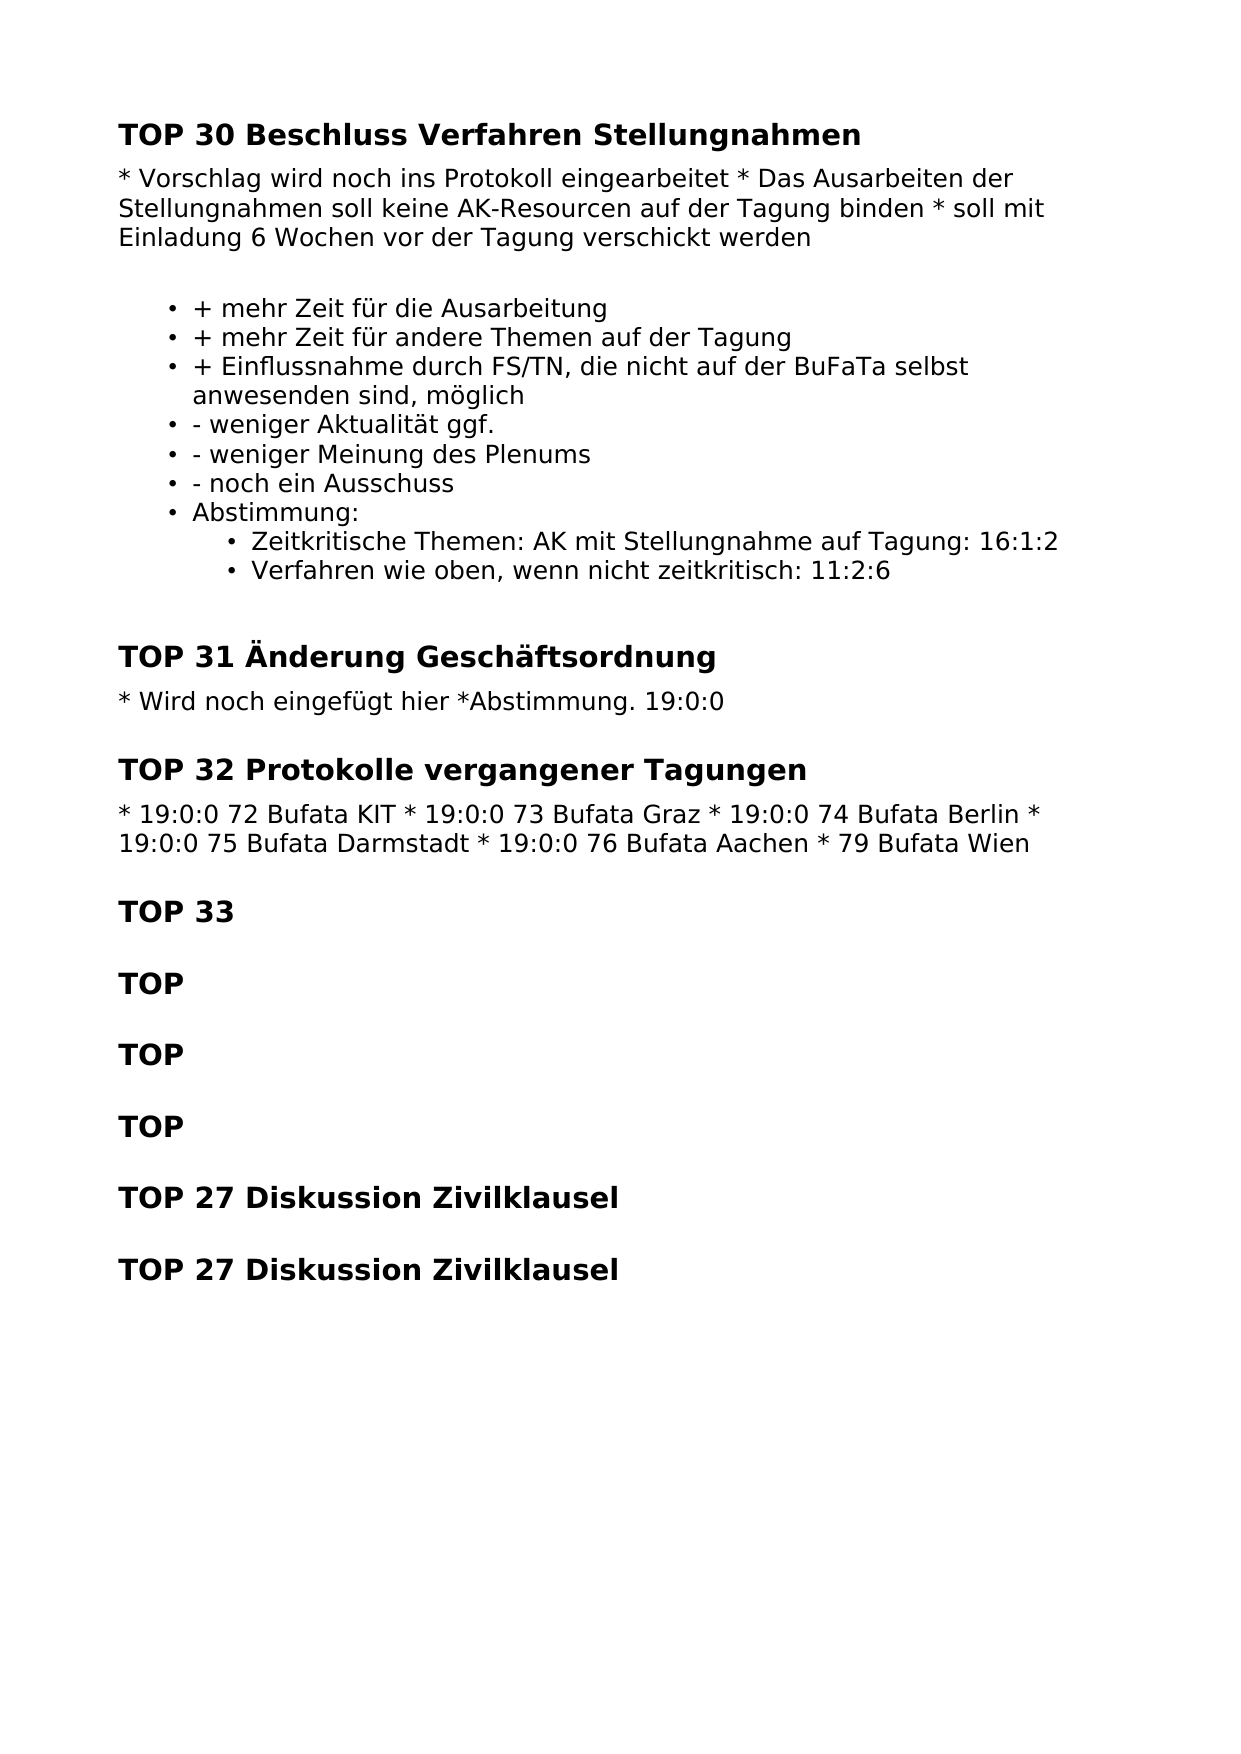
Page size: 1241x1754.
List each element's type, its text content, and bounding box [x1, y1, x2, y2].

list - weniger Aktualität ggf. [177, 411, 1122, 440]
subtitle TOP 30 Beschluss Verfahren Stellungnahmen [118, 118, 1122, 152]
text * 19:0:0 72 Bufata KIT * 19:0:0 73 Bufata Graz * 19:0:0 74 Bufata Berlin * 19:0:0 75 Bufata Darmstadt * 19:0:0 76 Bufata Aachen * 79 Bufata Wien [118, 800, 1122, 858]
subtitle TOP 32 Protokolle vergangener Tagungen [118, 753, 1122, 787]
subtitle TOP [118, 967, 1122, 1001]
text * Vorschlag wird noch ins Protokoll eingearbeitet * Das Ausarbeiten der Stellungnahmen soll keine AK-Resourcen auf der Tagung binden * soll mit Einladung 6 Wochen vor der Tagung verschickt werden [118, 164, 1122, 252]
list Zeitkritische Themen: AK mit Stellungnahme auf Tagung: 16:1:2 [236, 527, 1122, 557]
text * Wird noch eingefügt hier *Abstimmung. 19:0:0 [118, 687, 1122, 716]
subtitle TOP 33 [118, 896, 1122, 929]
list - weniger Meinung des Plenums [177, 440, 1122, 469]
subtitle TOP [118, 1110, 1122, 1144]
list + mehr Zeit für die Ausarbeitung [177, 294, 1122, 323]
list Abstimmung: [177, 498, 1122, 527]
list + mehr Zeit für andere Themen auf der Tagung [177, 323, 1122, 352]
list + Einflussnahme durch FS/TN, die nicht auf der BuFaTa selbst anwesenden sind, möglich [177, 352, 1122, 411]
list - noch ein Ausschuss [177, 469, 1122, 498]
subtitle TOP [118, 1038, 1122, 1072]
list Verfahren wie oben, wenn nicht zeitkritisch: 11:2:6 [236, 557, 1122, 586]
subtitle TOP 31 Änderung Geschäftsordnung [118, 640, 1122, 674]
subtitle TOP 27 Diskussion Zivilklausel [118, 1253, 1122, 1287]
subtitle TOP 27 Diskussion Zivilklausel [118, 1181, 1122, 1215]
